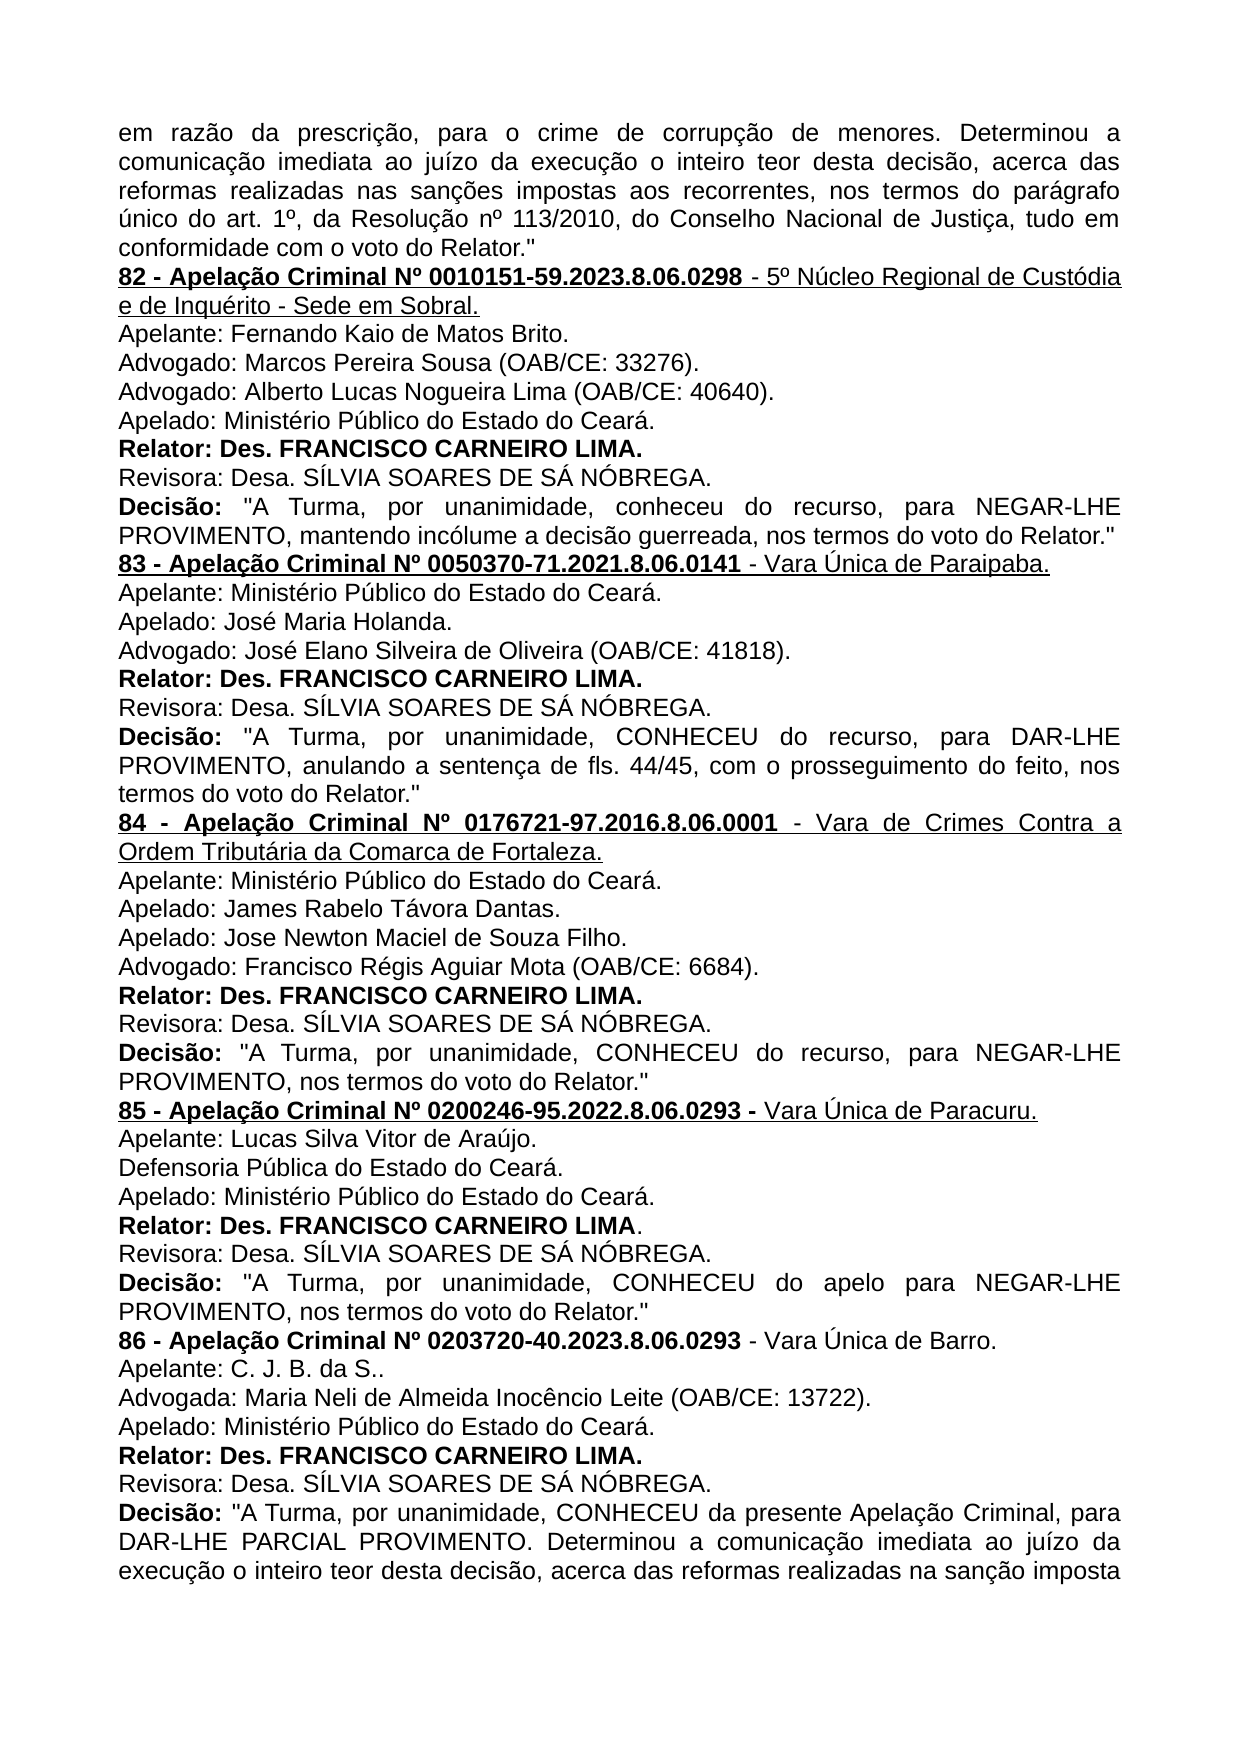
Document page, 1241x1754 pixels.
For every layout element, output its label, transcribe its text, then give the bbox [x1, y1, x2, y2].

text Decisão: "A Turma, por unanimidade, CONHECEU do recurso, para NEGAR-LHE PROVIMENTO, nos termos do voto do Relator." [118, 1038, 1122, 1096]
text Revisora: Desa. SÍLVIA SOARES DE SÁ NÓBREGA. [118, 693, 1122, 722]
text Apelado: Ministério Público do Estado do Ceará. [118, 1412, 1122, 1441]
text Defensoria Pública do Estado do Ceará. [118, 1153, 1122, 1182]
text Revisora: Desa. SÍLVIA SOARES DE SÁ NÓBREGA. [118, 1469, 1122, 1498]
text 86 - Apelação Criminal Nº 0203720-40.2023.8.06.0293 - Vara Única de Barro. [118, 1326, 1122, 1354]
text Apelante: C. J. B. da S.. [118, 1354, 1122, 1383]
text Relator: Des. FRANCISCO CARNEIRO LIMA. [118, 981, 1122, 1009]
text 84 - Apelação Criminal Nº 0176721-97.2016.8.06.0001 - Vara de Crimes Contra a [118, 808, 1122, 833]
text 85 - Apelação Criminal Nº 0200246-95.2022.8.06.0293 - Vara Única de Paracuru. [118, 1096, 1122, 1124]
text Apelado: Ministério Público do Estado do Ceará. [118, 406, 1122, 434]
text Apelado: José Maria Holanda. [118, 607, 1122, 636]
text Relator: Des. FRANCISCO CARNEIRO LIMA. [118, 434, 1122, 463]
text Relator: Des. FRANCISCO CARNEIRO LIMA. [118, 664, 1122, 693]
text Apelado: James Rabelo Távora Dantas. [118, 894, 1122, 923]
text Revisora: Desa. SÍLVIA SOARES DE SÁ NÓBREGA. [118, 1239, 1122, 1268]
text Advogado: Alberto Lucas Nogueira Lima (OAB/CE: 40640). [118, 377, 1122, 406]
text Relator: Des. FRANCISCO CARNEIRO LIMA. [118, 1441, 1122, 1469]
text Apelante: Ministério Público do Estado do Ceará. [118, 866, 1122, 894]
text Revisora: Desa. SÍLVIA SOARES DE SÁ NÓBREGA. [118, 463, 1122, 492]
text Decisão: "A Turma, por unanimidade, CONHECEU do apelo para NEGAR-LHE PROVIMENTO, nos termos do voto do Relator." [118, 1268, 1122, 1326]
text Relator: Des. FRANCISCO CARNEIRO LIMA. [118, 1211, 1122, 1239]
text Decisão: "A Turma, por unanimidade, conheceu do recurso, para NEGAR-LHE PROVIMENTO, mantendo incólume a decisão guerreada, nos termos do voto do Relator." [118, 492, 1122, 549]
text Apelante: Lucas Silva Vitor de Araújo. [118, 1124, 1122, 1153]
text Apelante: Fernando Kaio de Matos Brito. [118, 319, 1122, 348]
text em razão da prescrição, para o crime de corrupção de menores. Determinou a comunicação imediata ao juízo da execução o inteiro teor desta decisão, acerca das reformas realizadas nas sanções impostas aos recorrentes, nos termos do parágrafo único do art. 1º, da Resolução nº 113/2010, do Conselho Nacional de Justiça, tudo em conformidade com o voto do Relator." [118, 118, 1122, 262]
text 82 - Apelação Criminal Nº 0010151-59.2023.8.06.0298 - 5º Núcleo Regional de Custódia [118, 262, 1122, 287]
text Decisão: "A Turma, por unanimidade, CONHECEU da presente Apelação Criminal, para DAR-LHE PARCIAL PROVIMENTO. Determinou a comunicação imediata ao juízo da execução o inteiro teor desta decisão, acerca das reformas realizadas na sanção imposta [118, 1498, 1122, 1584]
text Apelante: Ministério Público do Estado do Ceará. [118, 578, 1122, 607]
text Decisão: "A Turma, por unanimidade, CONHECEU do recurso, para DAR-LHE PROVIMENTO, anulando a sentença de fls. 44/45, com o prosseguimento do feito, nos termos do voto do Relator." [118, 722, 1122, 808]
text Advogado: José Elano Silveira de Oliveira (OAB/CE: 41818). [118, 636, 1122, 664]
text Ordem Tributária da Comarca de Fortaleza. [118, 834, 1122, 866]
text Apelado: Ministério Público do Estado do Ceará. [118, 1182, 1122, 1211]
text Revisora: Desa. SÍLVIA SOARES DE SÁ NÓBREGA. [118, 1009, 1122, 1038]
text Advogado: Francisco Régis Aguiar Mota (OAB/CE: 6684). [118, 952, 1122, 981]
text Apelado: Jose Newton Maciel de Souza Filho. [118, 923, 1122, 952]
text 83 - Apelação Criminal Nº 0050370-71.2021.8.06.0141 - Vara Única de Paraipaba. [118, 549, 1122, 578]
text e de Inquérito - Sede em Sobral. [118, 288, 1122, 319]
text Advogado: Marcos Pereira Sousa (OAB/CE: 33276). [118, 348, 1122, 377]
text Advogada: Maria Neli de Almeida Inocêncio Leite (OAB/CE: 13722). [118, 1383, 1122, 1412]
